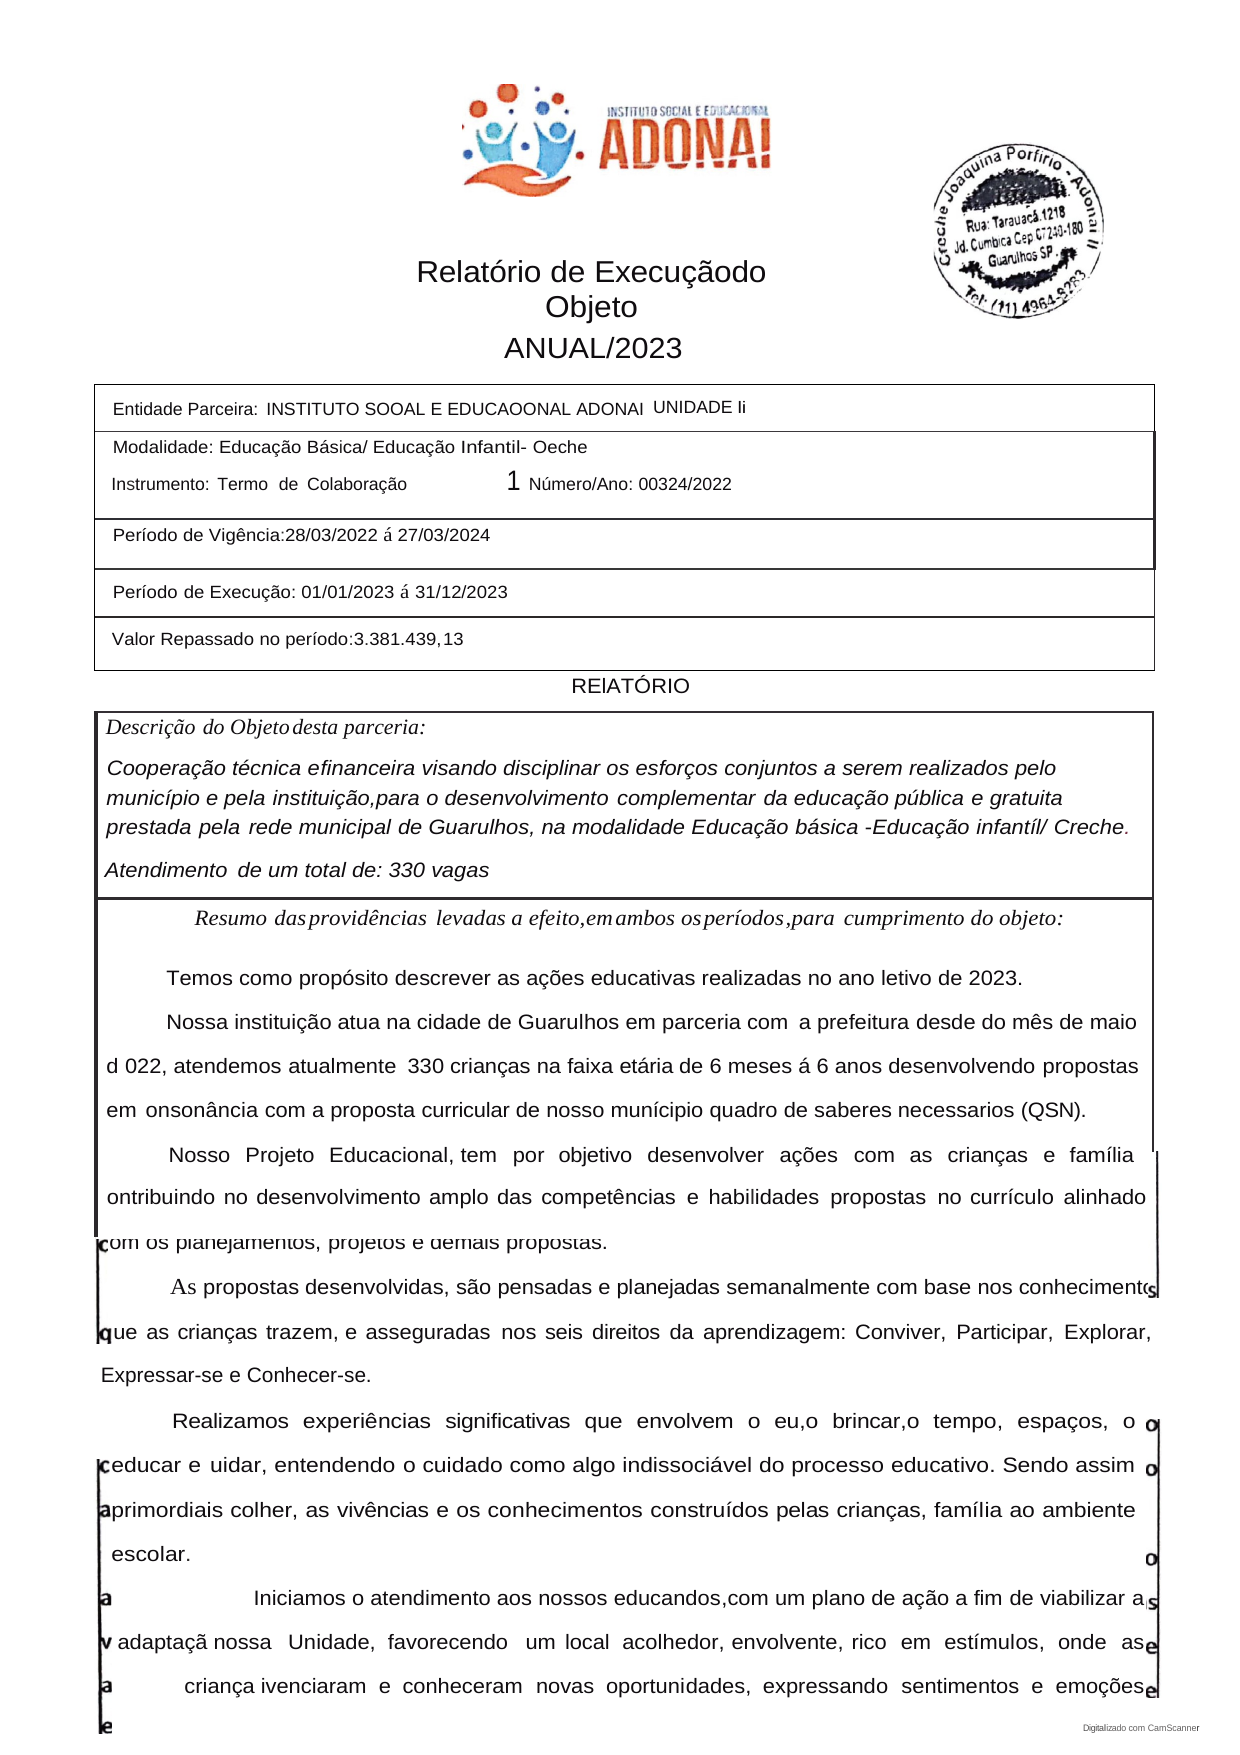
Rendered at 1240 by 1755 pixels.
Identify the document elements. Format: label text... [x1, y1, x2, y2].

text Iniciamos o atendimento aos nossos educandos,com um plano de ação a fim de viabilizar a adaptaçã nossa Unidade, favorecendo um local acolhedor, envolvente, rico em estímulos, onde as criança ivenciaram e conheceram novas oportunidades, expressando sentimentos e emoções [113, 1586, 1144, 1697]
table_header Entidade Parceira: INSTITUTO SOOAL E EDUCAOONAL ADONAI UNIDADE li [95, 385, 1154, 431]
text Realizamos experiências significativas que envolvem o eu,o brincar,o tempo, espaços, o educar e uidar, entendendo o cuidado como algo indissociável do processo educativo. Sendo assim primordiais colher, as vivências e os conhecimentos construídos pelas crianças, família ao ambiente escolar. [111, 1409, 1136, 1566]
table_cell Período de Execução: 01/01/2023 á 31/12/2023 [95, 570, 1154, 616]
table_header Descrição do Objetodesta parceria: Cooperação técnica efinanceira visando disciplinar os esforços conjuntos a serem realizados pelo município e pela instituição,para o desenvolvimento complementar da educação pública e gratuita prestada pela rede municipal de Guarulhos, na modalidade Educação básica -Educação infantíl/ Creche. Atendimento de um total de: 330 vagas [98, 713, 1152, 897]
text RElATÓRIO [367, 674, 894, 698]
table_cell Instrumento: Termo de Colaboração 1 Número/Ano: 00324/2022 [95, 469, 1153, 518]
text ANUAL/2023 [83, 331, 1103, 365]
text ue as crianças trazem, e asseguradas nos seis direitos da aprendizagem: Conviver, Participar, Explorar, Expressar-se e Conhecer-se. [101, 1320, 1156, 1386]
table_cell Resumo dasprovidências levadas a efeito,emambos osperíodos,para cumprimento do objeto: Temos como propósito descrever as ações educativas realizadas no ano letivo de 2023. Nossa instituição atua na cidade de Guarulhos em parceria com a prefeitura desde do mês de maio d 022, atendemos atualmente 330 crianças na faixa etária de 6 meses á 6 anos desenvolvendo propostas em onsonância com a proposta curricular de nosso munícipio quadro de saberes necessarios (QSN). [98, 900, 1152, 1152]
text om os planejamentos, projetos e demais propostas. [96, 711, 1156, 1254]
table_cell Modalidade: Educação Básica/ Educação Infantil- Oeche [95, 432, 1153, 468]
table_cell Nosso Projeto Educacional, tem por objetivo desenvolver ações com as crianças e família ontribuindo no desenvolvimento amplo das competências e habilidades propostas no currículo alinhado [98, 1152, 1153, 1237]
text [1162, 1230, 1212, 1254]
text As propostas desenvolvidas, são pensadas e planejadas semanalmente com base nos conhecimento [170, 1273, 1212, 1299]
table_cell Valor Repassado no período:3.381.439,13 [95, 618, 1154, 670]
table_cell Período de Vigência:28/03/2022 á 27/03/2024 [95, 520, 1153, 568]
text Relatório de Execuçãodo Objeto [367, 254, 816, 323]
